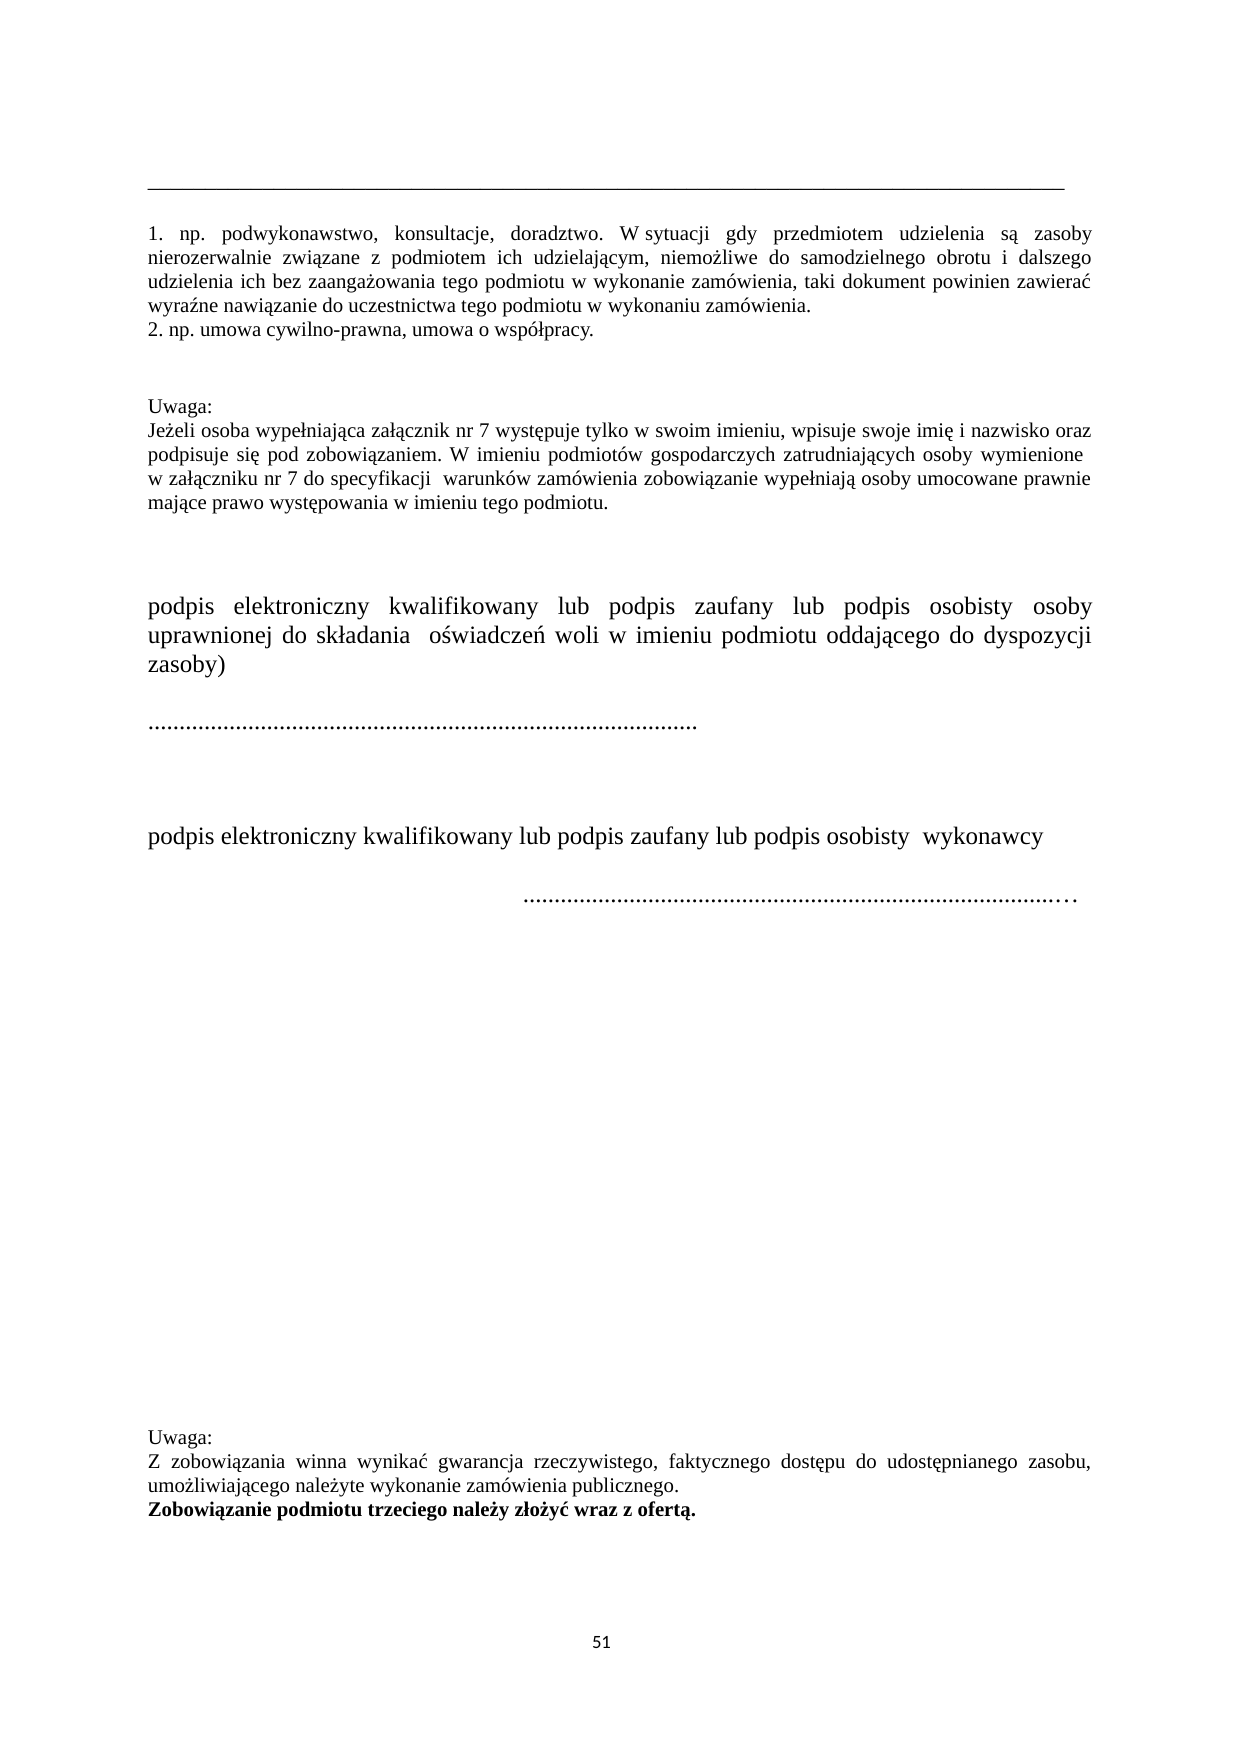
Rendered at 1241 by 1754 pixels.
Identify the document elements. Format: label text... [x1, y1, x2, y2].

text podpis elektroniczny kwalifikowany lub podpis zaufany lub podpis osobisty osoby uprawnionej do składania oświadczeń woli w imieniu podmiotu oddającego do dyspozycji zasoby) [148, 591, 1093, 677]
text ........................................................................................ [148, 706, 1093, 735]
text 1. np. podwykonawstwo, konsultacje, doradztwo. W sytuacji gdy przedmiotem udzielenia są zasoby nierozerwalnie związane z podmiotem ich udzielającym, niemożliwe do samodzielnego obrotu i dalszego udzielenia ich bez zaangażowania tego podmiotu w wykonanie zamówienia, taki dokument powinien zawierać wyraźne nawiązanie do uczestnictwa tego podmiotu w wykonaniu zamówienia. [148, 221, 1093, 317]
text Z zobowiązania winna wynikać gwarancja rzeczywistego, faktycznego dostępu do udostępnianego zasobu, umożliwiającego należyte wykonanie zamówienia publicznego. [148, 1449, 1093, 1497]
text Uwaga: [148, 394, 1093, 418]
text 2. np. umowa cywilno-prawna, umowa o współpracy. [148, 317, 1093, 341]
text Jeżeli osoba wypełniająca załącznik nr 7 występuje tylko w swoim imieniu, wpisuje swoje imię i nazwisko oraz podpisuje się pod zobowiązaniem. W imieniu podmiotów gospodarczych zatrudniających osoby wymienione w załączniku nr 7 do specyfikacji warunków zamówienia zobowiązanie wypełniają osoby umocowane prawnie mające prawo występowania w imieniu tego podmiotu. [148, 418, 1093, 514]
text .....................................................................................… [148, 879, 1093, 907]
text podpis elektroniczny kwalifikowany lub podpis zaufany lub podpis osobisty wykonawcy [148, 821, 1093, 850]
text Uwaga: [148, 1425, 1093, 1449]
text ________________________________________________________________________________ [148, 166, 1093, 192]
text Zobowiązanie podmiotu trzeciego należy złożyć wraz z ofertą. [148, 1497, 1093, 1521]
